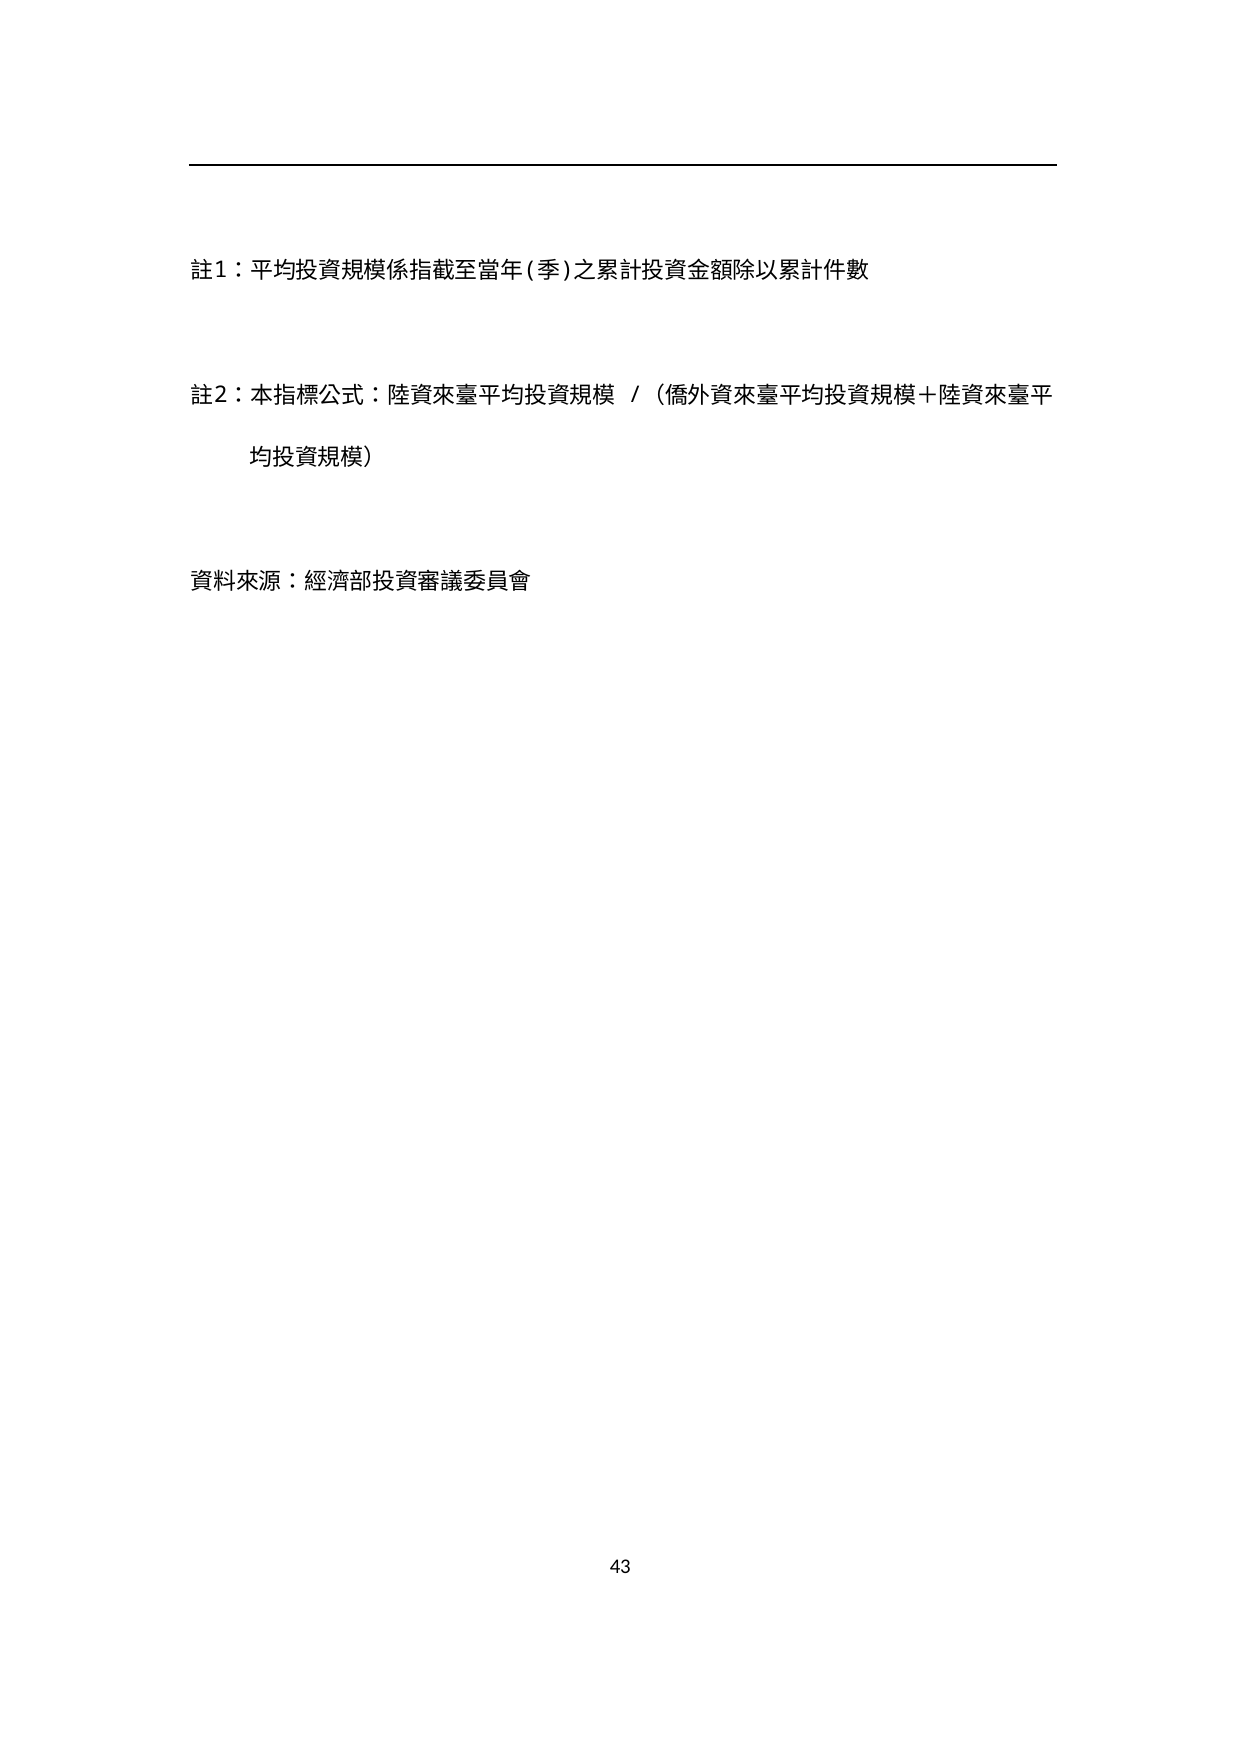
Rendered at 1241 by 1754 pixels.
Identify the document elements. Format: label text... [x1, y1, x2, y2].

table_cell 註1：平均投資規模係指截至當年(季)之累計投資金額除以累計件數 註2：本指標公式：陸資來臺平均投資規模 /（僑外資來臺平均投資規模＋陸資來臺平均投資規模） [189, 166, 1057, 477]
table_cell 資料來源：經濟部投資審議委員會 [189, 477, 1057, 601]
